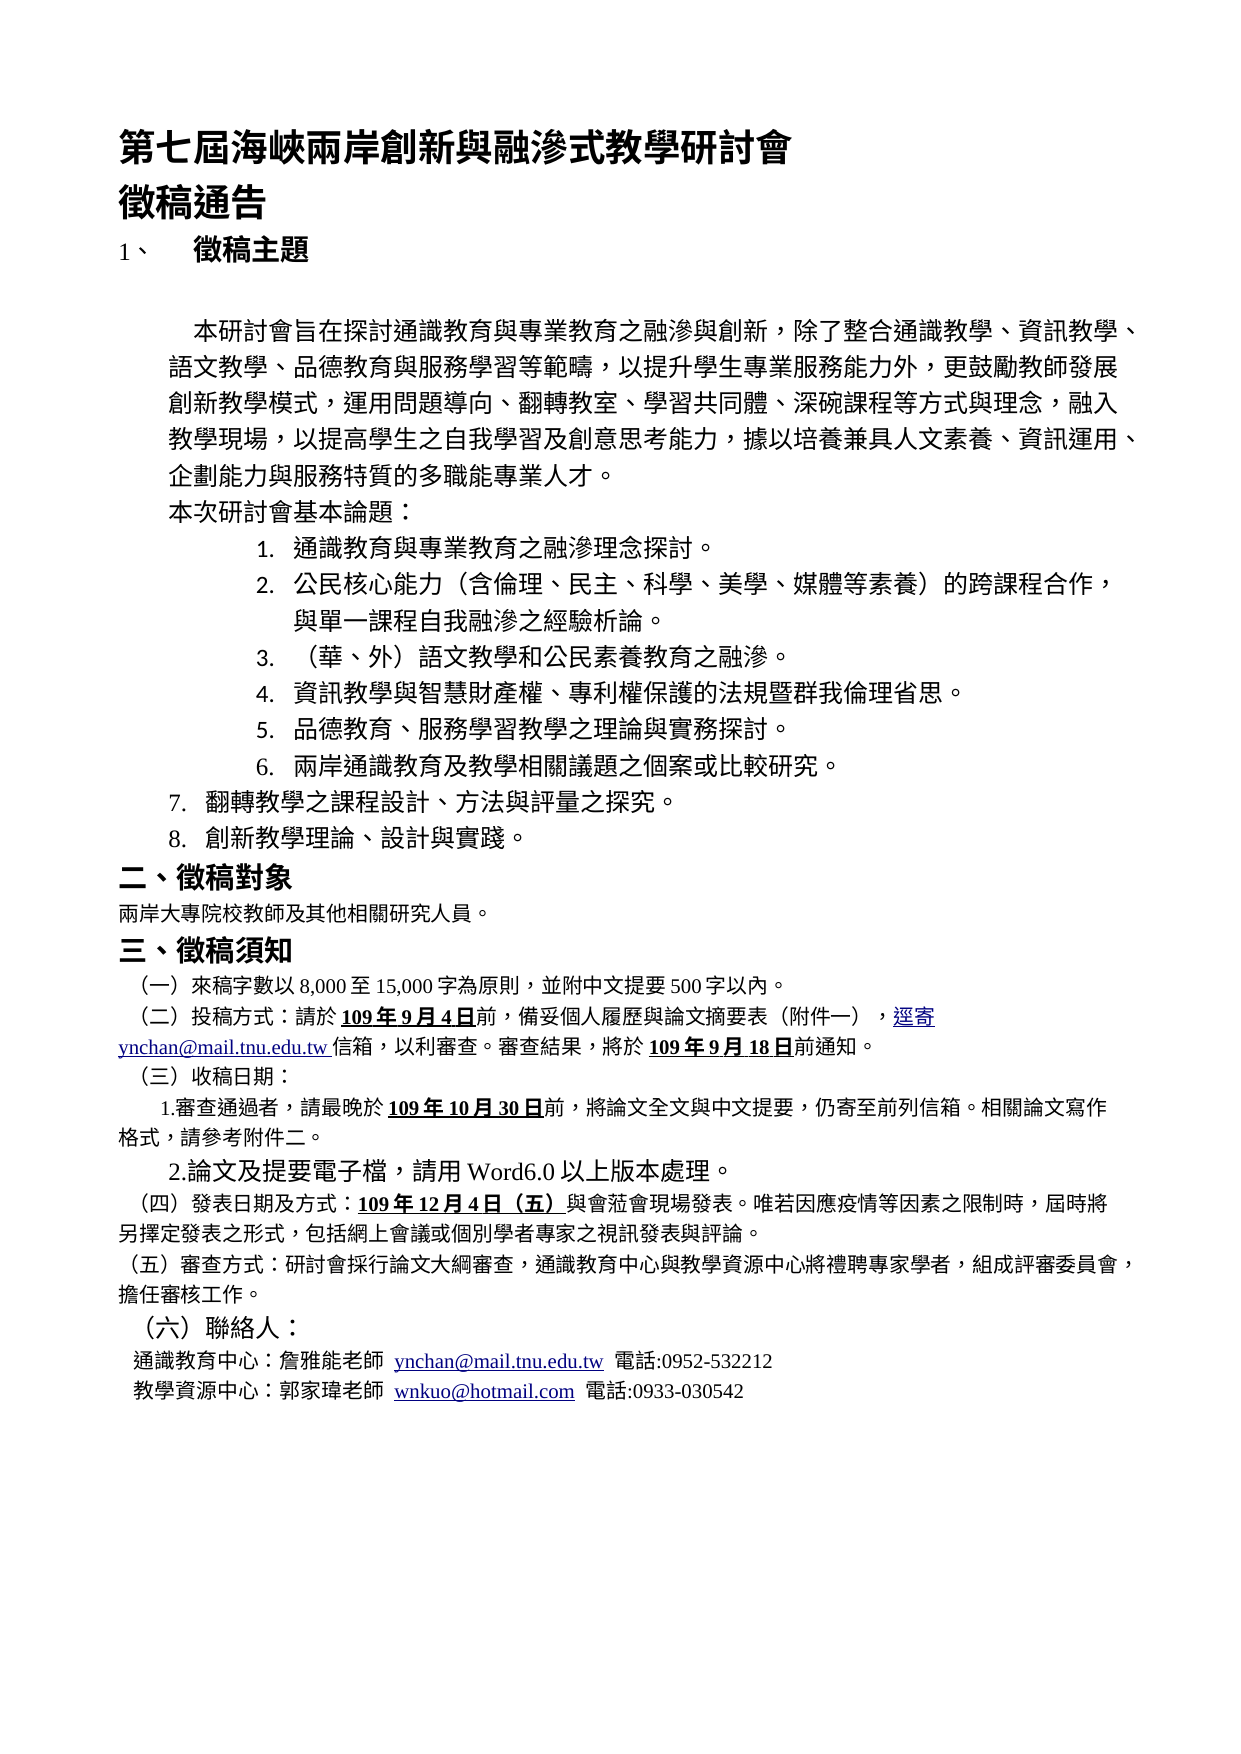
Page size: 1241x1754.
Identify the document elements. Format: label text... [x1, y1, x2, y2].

text 本次研討會基本論題： [168, 492, 1122, 529]
list 公民核心能力（含倫理、民主、科學、美學、媒體等素養）的跨課程合作，與單一課程自我融滲之經驗析論。 [256, 565, 1122, 637]
text （三）收稿日期： [118, 1061, 1122, 1091]
list 品德教育、服務學習教學之理論與實務探討。 [256, 710, 1122, 746]
text 本研討會旨在探討通識教育與專業教育之融滲與創新，除了整合通識教學、資訊教學、語文教學、品德教育與服務學習等範疇，以提升學生專業服務能力外，更鼓勵教師發展創新教學模式，運用問題導向、翻轉教室、學習共同體、深碗課程等方式與理念，融入教學現場，以提高學生之自我學習及創意思考能力，據以培養兼具人文素養、資訊運用、企劃能力與服務特質的多職能專業人才。 [168, 311, 1122, 492]
text 三、徵稿須知 [118, 927, 1122, 970]
text 第七屆海峽兩岸創新與融滲式教學研討會 [118, 118, 1122, 172]
text 1.審查通過者，請最晚於109年10月30日前，將論文全文與中文提要，仍寄至前列信箱。相關論文寫作格式，請參考附件二。 [118, 1091, 1122, 1151]
list （華、外）語文教學和公民素養教育之融滲。 [256, 637, 1122, 674]
list 通識教育與專業教育之融滲理念探討。 [256, 529, 1122, 565]
list 徵稿主題 [118, 227, 1122, 269]
text （二）投稿方式：請於109年9月4日前，備妥個人履歷與論文摘要表（附件一），逕寄ynchan@mail.tnu.edu.tw信箱，以利審查。審查結果，將於109年9月18日前通知。 [118, 1000, 1122, 1061]
text （一）來稿字數以8,000至15,000字為原則，並附中文提要500字以內。 [118, 970, 1122, 1000]
text （六）聯絡人： [118, 1308, 1122, 1344]
text 徵稿通告 [118, 172, 1122, 227]
text 兩岸大專院校教師及其他相關研究人員。 [118, 897, 1122, 927]
text 通識教育中心：詹雅能老師 ynchan@mail.tnu.edu.tw 電話:0952-532212 [118, 1344, 1122, 1375]
list 翻轉教學之課程設計、方法與評量之探究。 [168, 782, 1122, 819]
list 資訊教學與智慧財產權、專利權保護的法規暨群我倫理省思。 [256, 674, 1122, 710]
text （四）發表日期及方式：109年12月4日（五）與會蒞會現場發表。唯若因應疫情等因素之限制時，屆時將另擇定發表之形式，包括網上會議或個別學者專家之視訊發表與評論。 [118, 1187, 1122, 1248]
text 教學資源中心：郭家瑋老師 wnkuo@hotmail.com 電話:0933-030542 [118, 1375, 1122, 1405]
list 創新教學理論、設計與實踐。 [168, 819, 1122, 855]
list 兩岸通識教育及教學相關議題之個案或比較研究。 [256, 746, 1122, 782]
text （五）審查方式：研討會採行論文大綱審查，通識教育中心與教學資源中心將禮聘專家學者，組成評審委員會，擔任審核工作。 [118, 1248, 1122, 1308]
text 二、徵稿對象 [118, 855, 1122, 897]
text 2.論文及提要電子檔，請用Word6.0以上版本處理。 [118, 1151, 1122, 1187]
